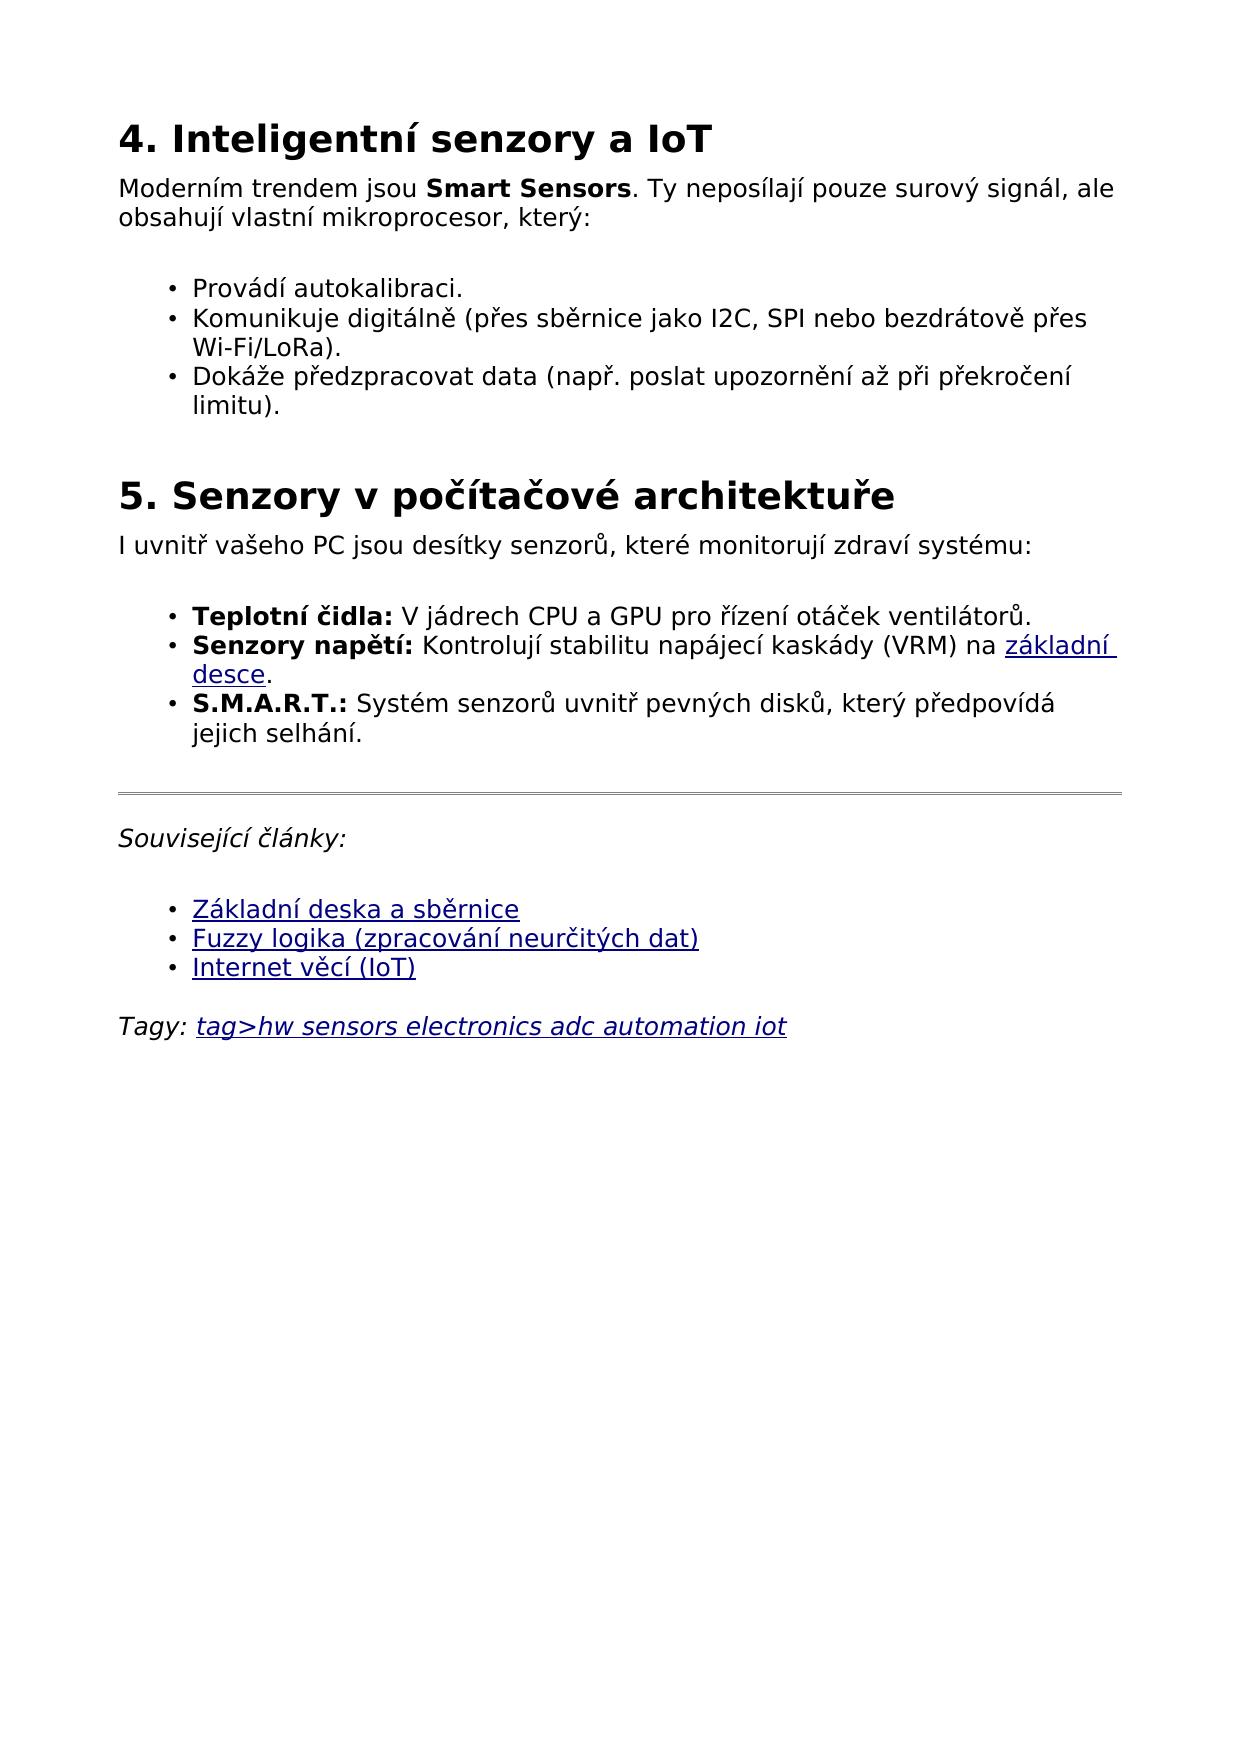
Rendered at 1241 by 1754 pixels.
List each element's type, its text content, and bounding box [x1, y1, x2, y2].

list S.M.A.R.T.: Systém senzorů uvnitř pevných disků, který předpovídá jejich selhání. [177, 690, 1122, 748]
subtitle 4. Inteligentní senzory a IoT [118, 118, 1122, 162]
text Související články: [118, 824, 1122, 853]
list Teplotní čidla: V jádrech CPU a GPU pro řízení otáček ventilátorů. [177, 602, 1122, 631]
list Dokáže předzpracovat data (např. poslat upozornění až při překročení limitu). [177, 362, 1122, 420]
list Senzory napětí: Kontrolují stabilitu napájecí kaskády (VRM) na základní desce. [177, 631, 1122, 690]
list Provádí autokalibraci. [177, 274, 1122, 304]
list Fuzzy logika (zpracování neurčitých dat) [177, 924, 1122, 953]
subtitle 5. Senzory v počítačové architektuře [118, 475, 1122, 518]
text Tagy: tag>hw sensors electronics adc automation iot [118, 1012, 1122, 1041]
list Komunikuje digitálně (přes sběrnice jako I2C, SPI nebo bezdrátově přes Wi-Fi/LoRa). [177, 304, 1122, 362]
list Internet věcí (IoT) [177, 953, 1122, 982]
text I uvnitř vašeho PC jsou desítky senzorů, které monitorují zdraví systému: [118, 531, 1122, 560]
text Moderním trendem jsou Smart Sensors. Ty neposílají pouze surový signál, ale obsahují vlastní mikroprocesor, který: [118, 174, 1122, 233]
list Základní deska a sběrnice [177, 895, 1122, 924]
